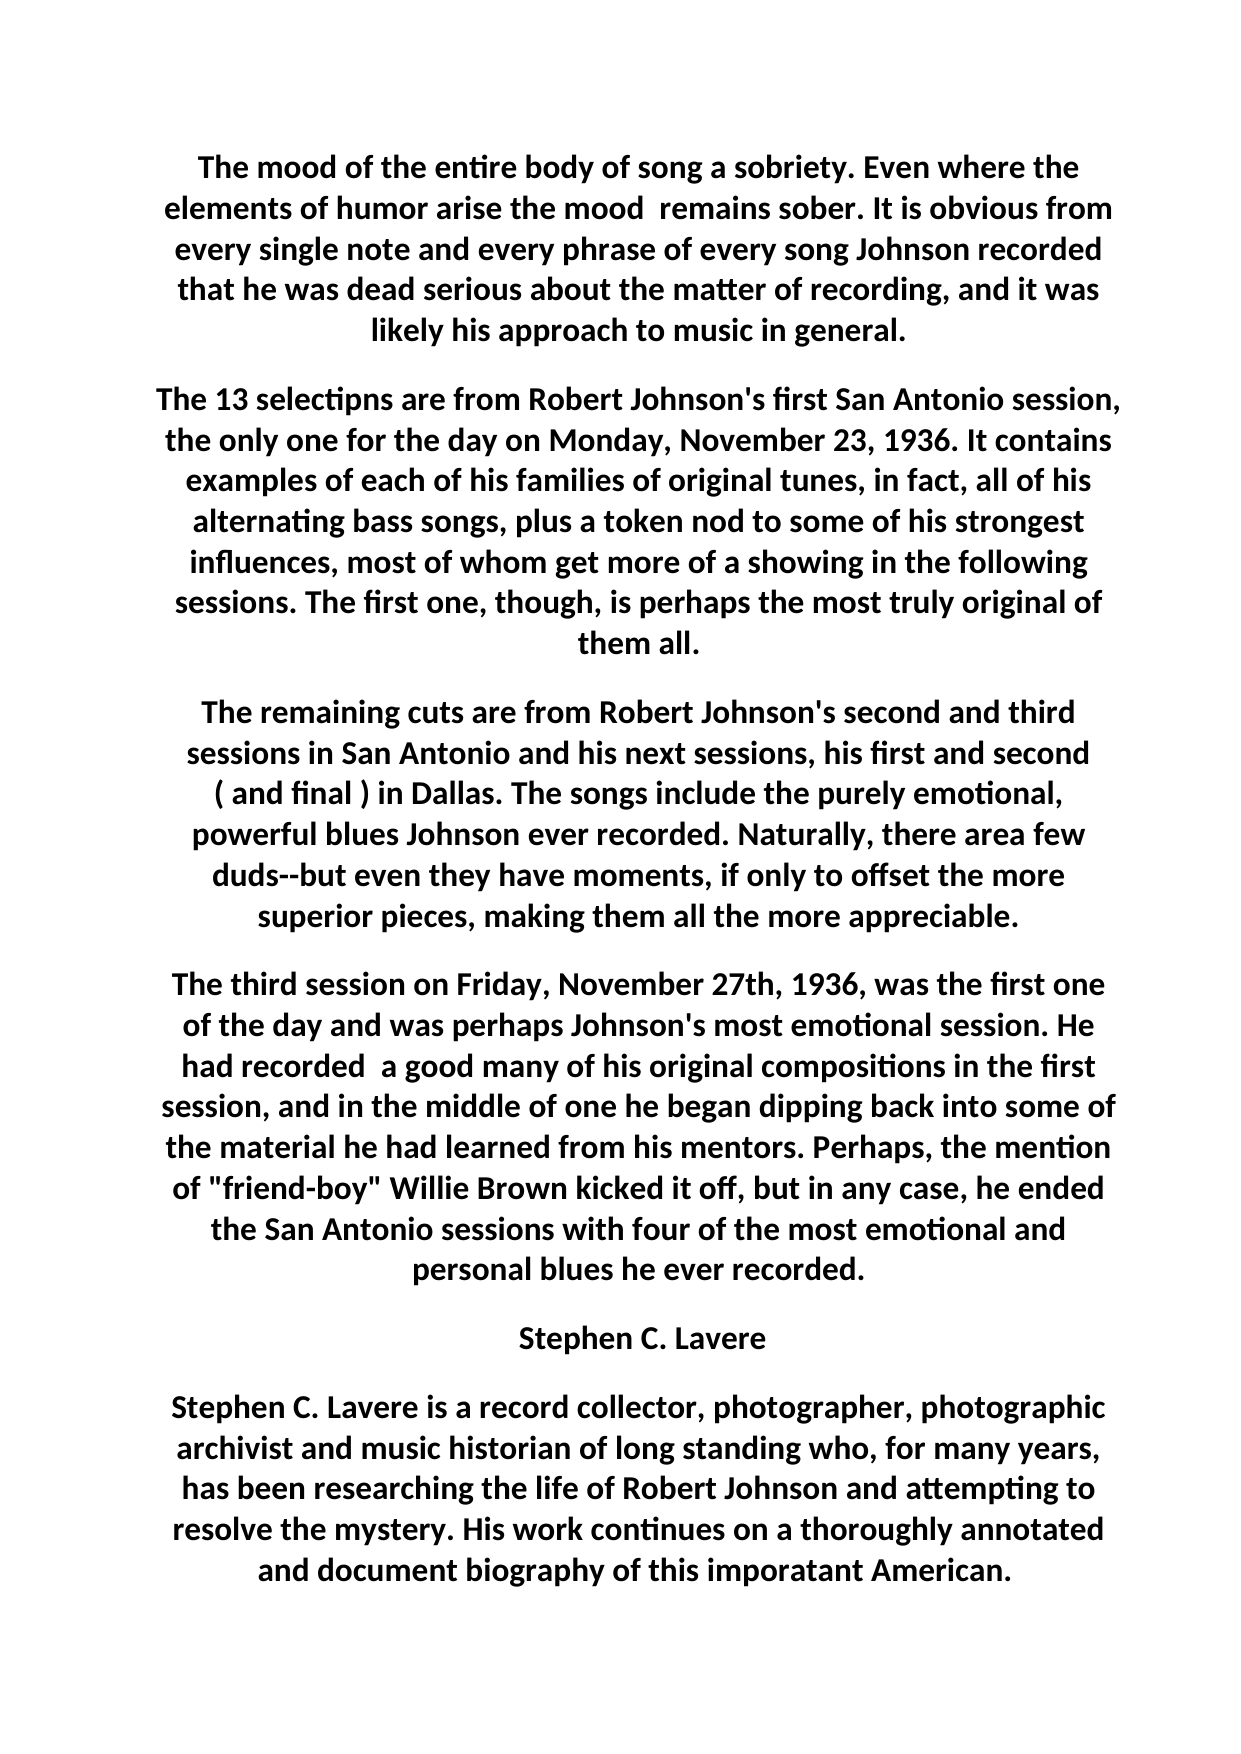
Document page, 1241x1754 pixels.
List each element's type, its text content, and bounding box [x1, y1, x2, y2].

text The 13 selectipns are from Robert Johnson's first San Antonio session, the only one for the day on Monday, November 23, 1936. It contains examples of each of his families of original tunes, in fact, all of his alternating bass songs, plus a token nod to some of his strongest influences, most of whom get more of a showing in the following sessions. The first one, though, is perhaps the most truly original of them all. [156, 378, 1122, 663]
text The third session on Friday, November 27th, 1936, was the first one of the day and was perhaps Johnson's most emotional session. He had recorded a good many of his original compositions in the first session, and in the middle of one he began dipping back into some of the material he had learned from his mentors. Perhaps, the mention of "friend-boy" Willie Brown kicked it off, but in any case, he ended the San Antonio sessions with four of the most emotional and personal blues he ever recorded. [156, 963, 1122, 1289]
text Stephen C. Lavere is a record collector, photographer, photographic archivist and music historian of long standing who, for many years, has been researching the life of Robert Johnson and attempting to resolve the mystery. His work continues on a thoroughly annotated and document biography of this imporatant American. [156, 1386, 1122, 1589]
text The mood of the entire body of song a sobriety. Even where the elements of humor arise the mood remains sober. It is obvious from every single note and every phrase of every song Johnson recorded that he was dead serious about the matter of recording, and it was likely his approach to music in general. [156, 146, 1122, 350]
text The remaining cuts are from Robert Johnson's second and third sessions in San Antonio and his next sessions, his first and second ( and final ) in Dallas. The songs include the purely emotional, powerful blues Johnson ever recorded. Naturally, there area few duds--but even they have moments, if only to offset the more superior pieces, making them all the more appreciable. [156, 691, 1122, 935]
text Stephen C. Lavere [156, 1317, 1122, 1358]
